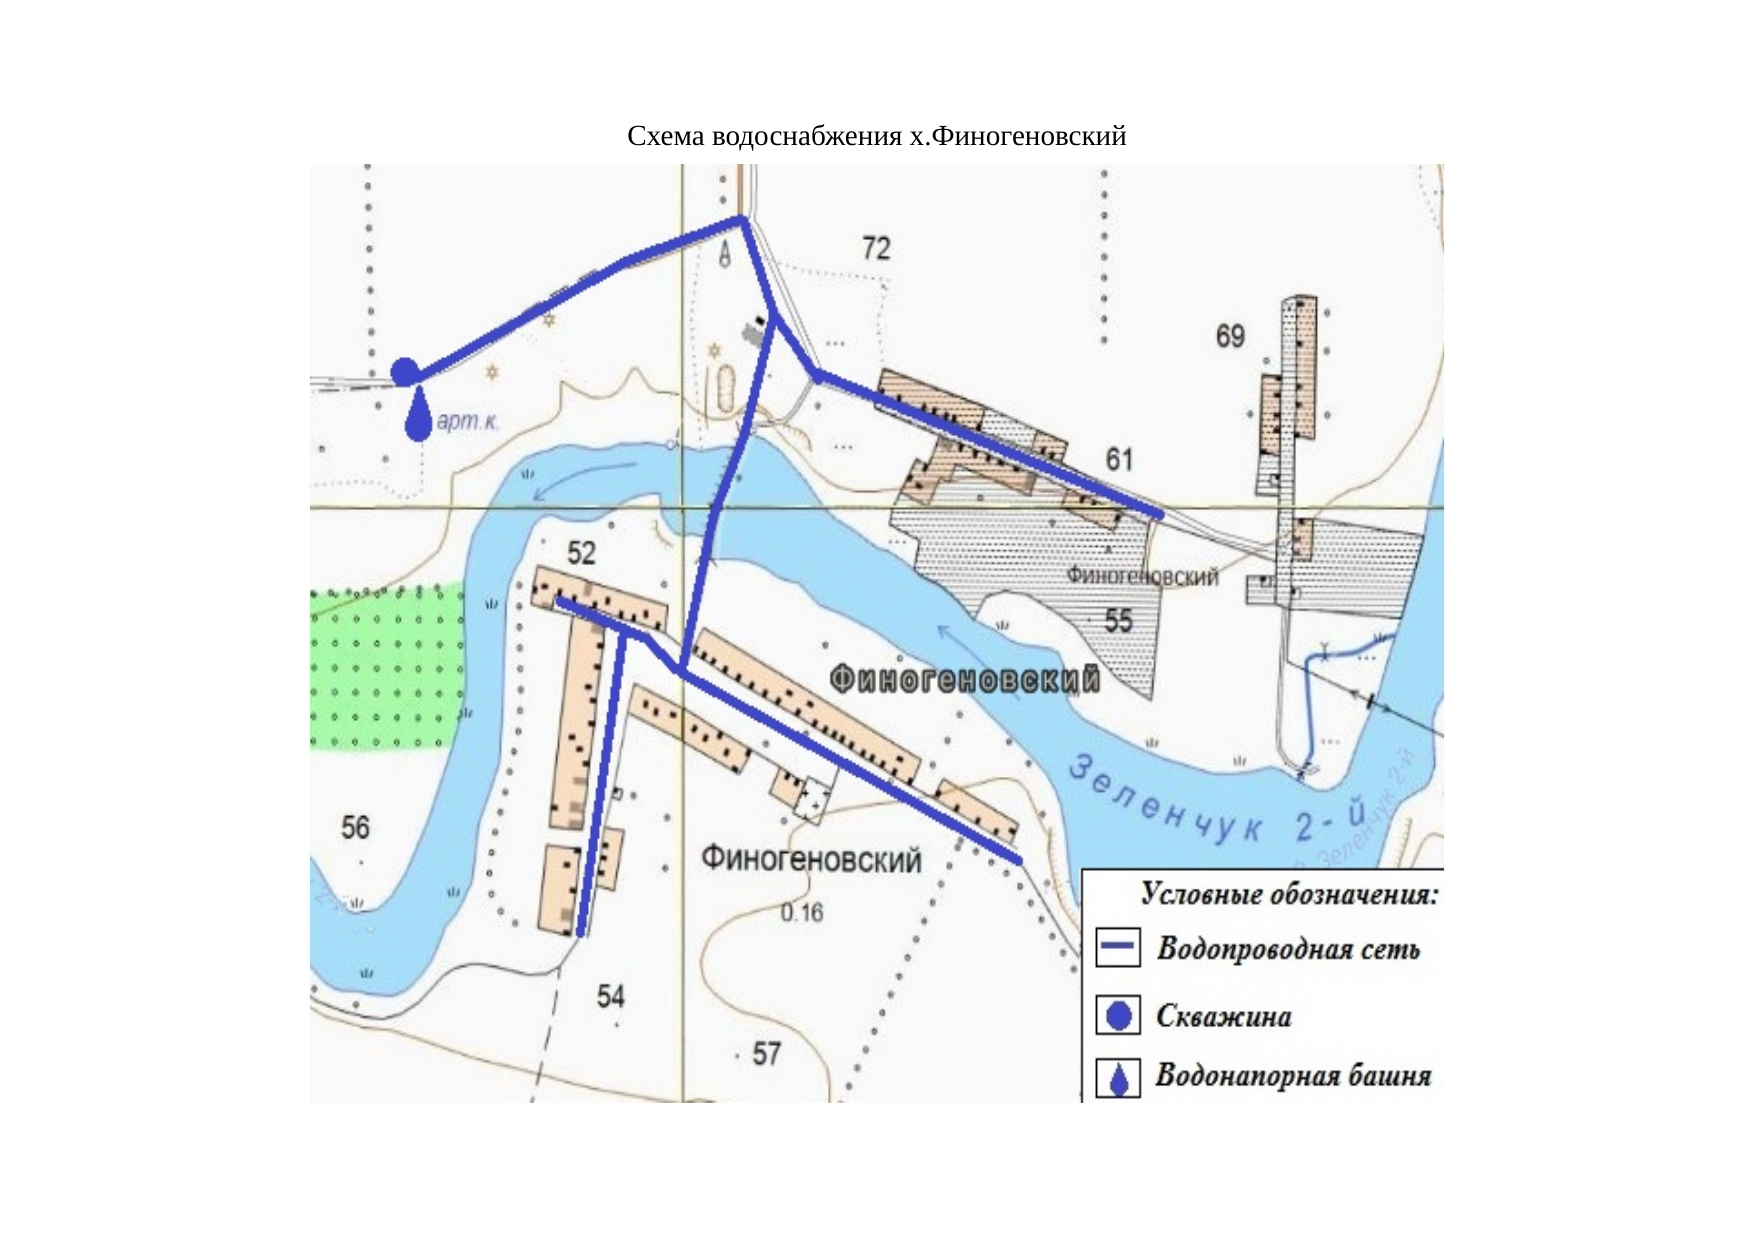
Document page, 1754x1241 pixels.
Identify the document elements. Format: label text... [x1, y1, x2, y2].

picture [309, 164, 1445, 1103]
text Схема водоснабжения х.Финогеновский [118, 118, 1636, 152]
